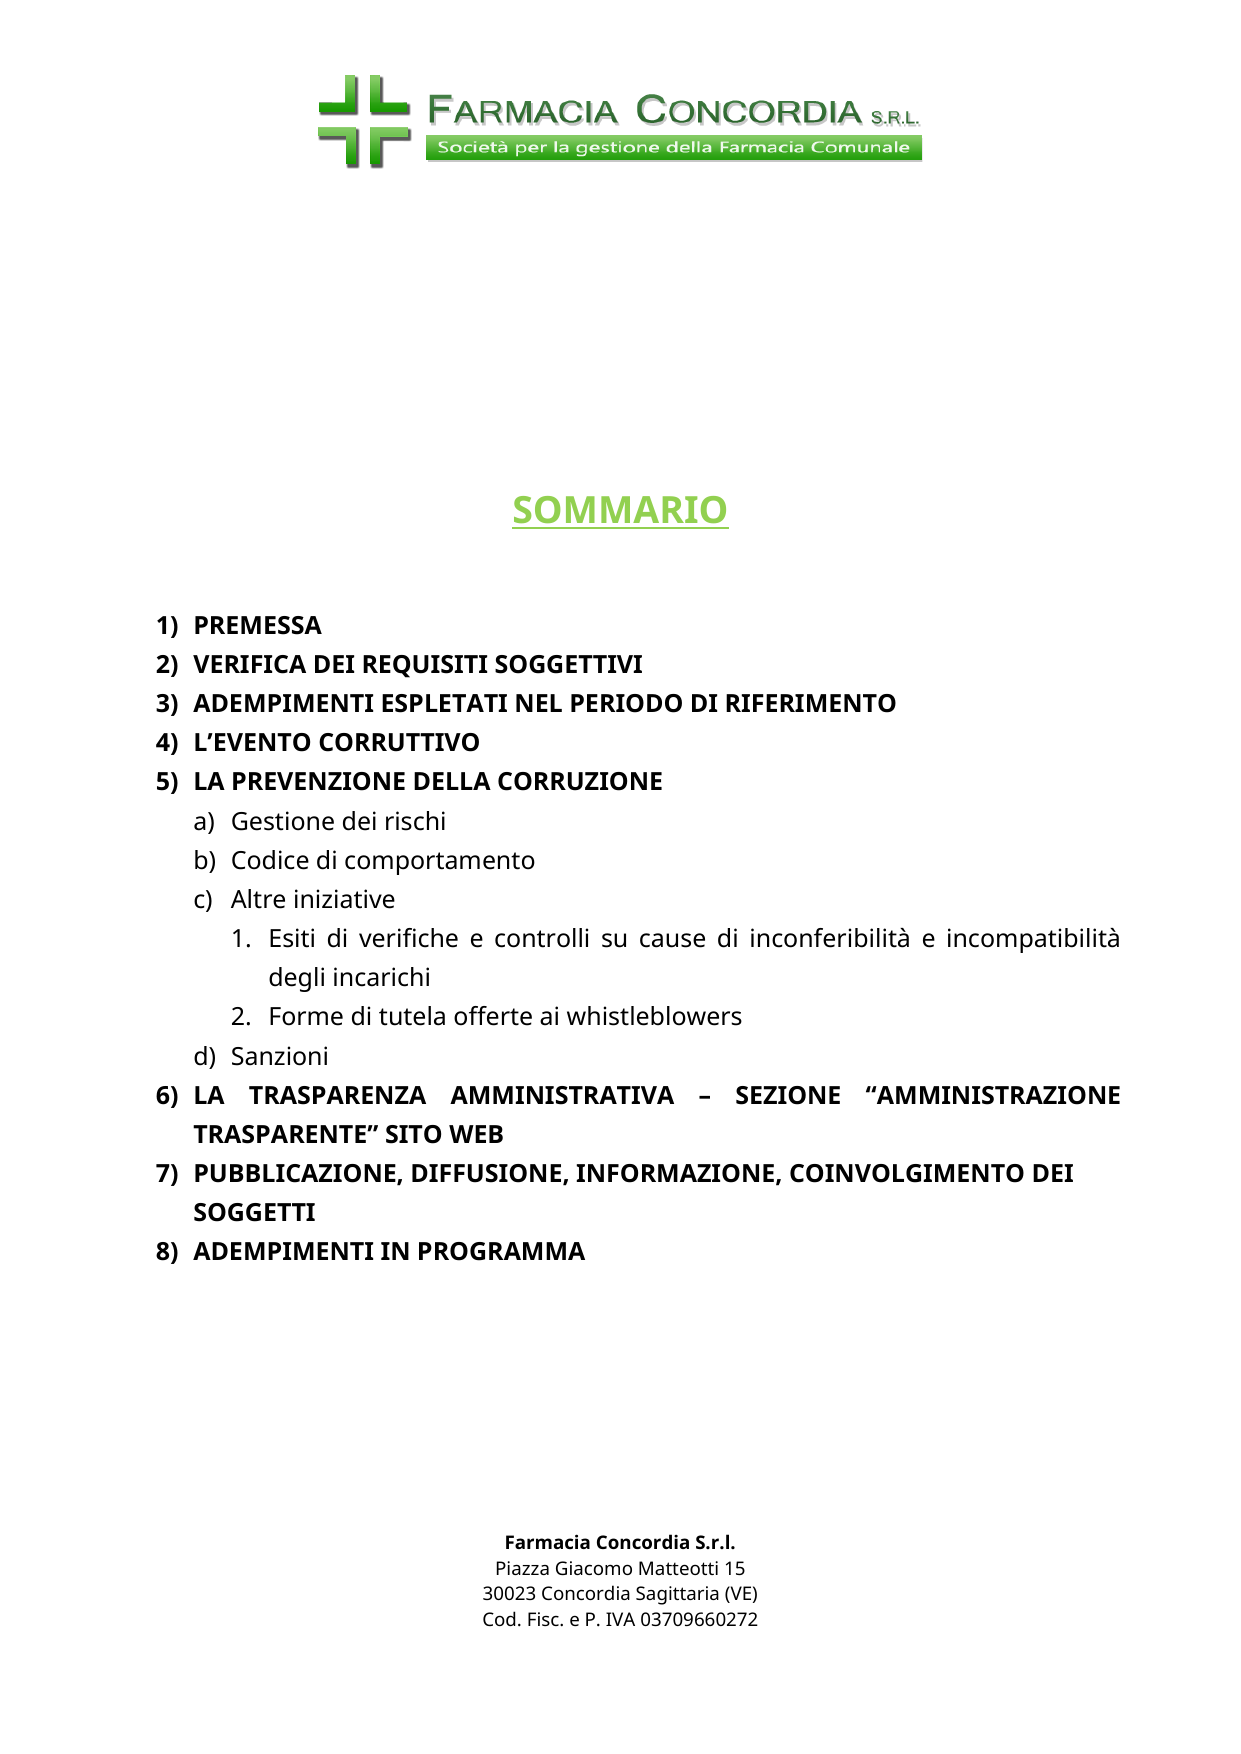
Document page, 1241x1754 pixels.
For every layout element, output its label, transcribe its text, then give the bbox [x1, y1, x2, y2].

list PREMESSA [156, 607, 1122, 641]
picture [317, 73, 923, 171]
list Gestione dei rischi [193, 803, 1122, 837]
list L’EVENTO CORRUTTIVO [156, 725, 1122, 759]
list Codice di comportamento [193, 842, 1122, 876]
list PUBBLICAZIONE, DIFFUSIONE, INFORMAZIONE, COINVOLGIMENTO DEI SOGGETTI [156, 1156, 1122, 1229]
list LA PREVENZIONE DELLA CORRUZIONE [156, 764, 1122, 798]
text SOMMARIO [118, 483, 1122, 534]
list Sanzioni [193, 1038, 1122, 1072]
list Forme di tutela offerte ai whistleblowers [231, 999, 1122, 1033]
list ADEMPIMENTI IN PROGRAMMA [156, 1234, 1122, 1268]
list ADEMPIMENTI ESPLETATI NEL PERIODO DI RIFERIMENTO [156, 686, 1122, 720]
list VERIFICA DEI REQUISITI SOGGETTIVI [156, 646, 1122, 681]
list LA TRASPARENZA AMMINISTRATIVA – SEZIONE “AMMINISTRAZIONE TRASPARENTE” SITO WEB [156, 1077, 1122, 1151]
list Altre iniziative [193, 881, 1122, 916]
list Esiti di verifiche e controlli su cause di inconferibilità e incompatibilità degli incarichi [231, 921, 1122, 994]
